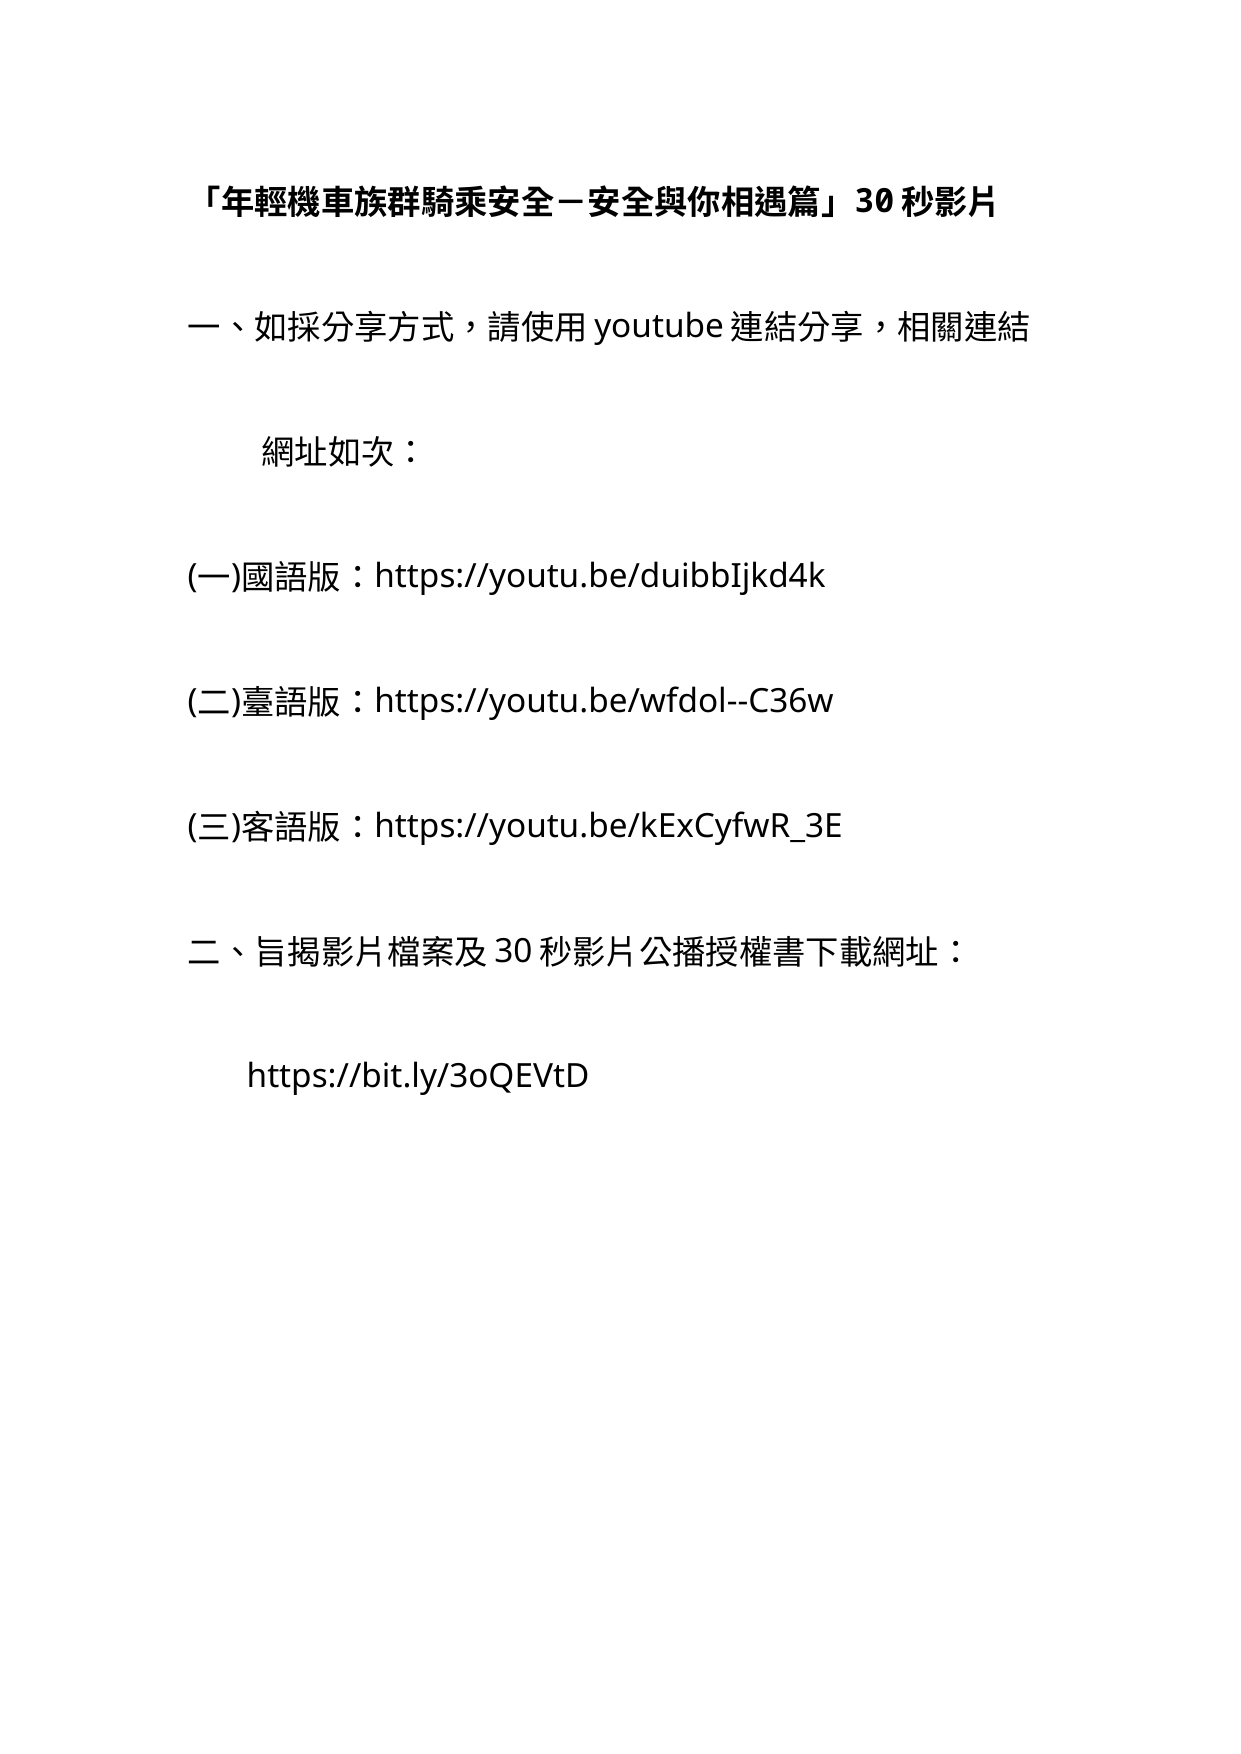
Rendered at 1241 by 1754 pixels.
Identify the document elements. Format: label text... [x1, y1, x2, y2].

text 一、如採分享方式，請使用youtube連結分享，相關連結網址如次： [187, 283, 1053, 471]
text (三)客語版：https://youtu.be/kExCyfwR_3E [187, 783, 1053, 846]
text https://bit.ly/3oQEVtD [246, 1033, 1053, 1096]
text (二)臺語版：https://youtu.be/wfdol--C36w [187, 658, 1053, 721]
text 二、旨揭影片檔案及30秒影片公播授權書下載網址： [187, 908, 1053, 971]
text (一)國語版：https://youtu.be/duibbIjkd4k [187, 533, 1053, 596]
text 「年輕機車族群騎乘安全－安全與你相遇篇」30秒影片 [187, 158, 1053, 221]
